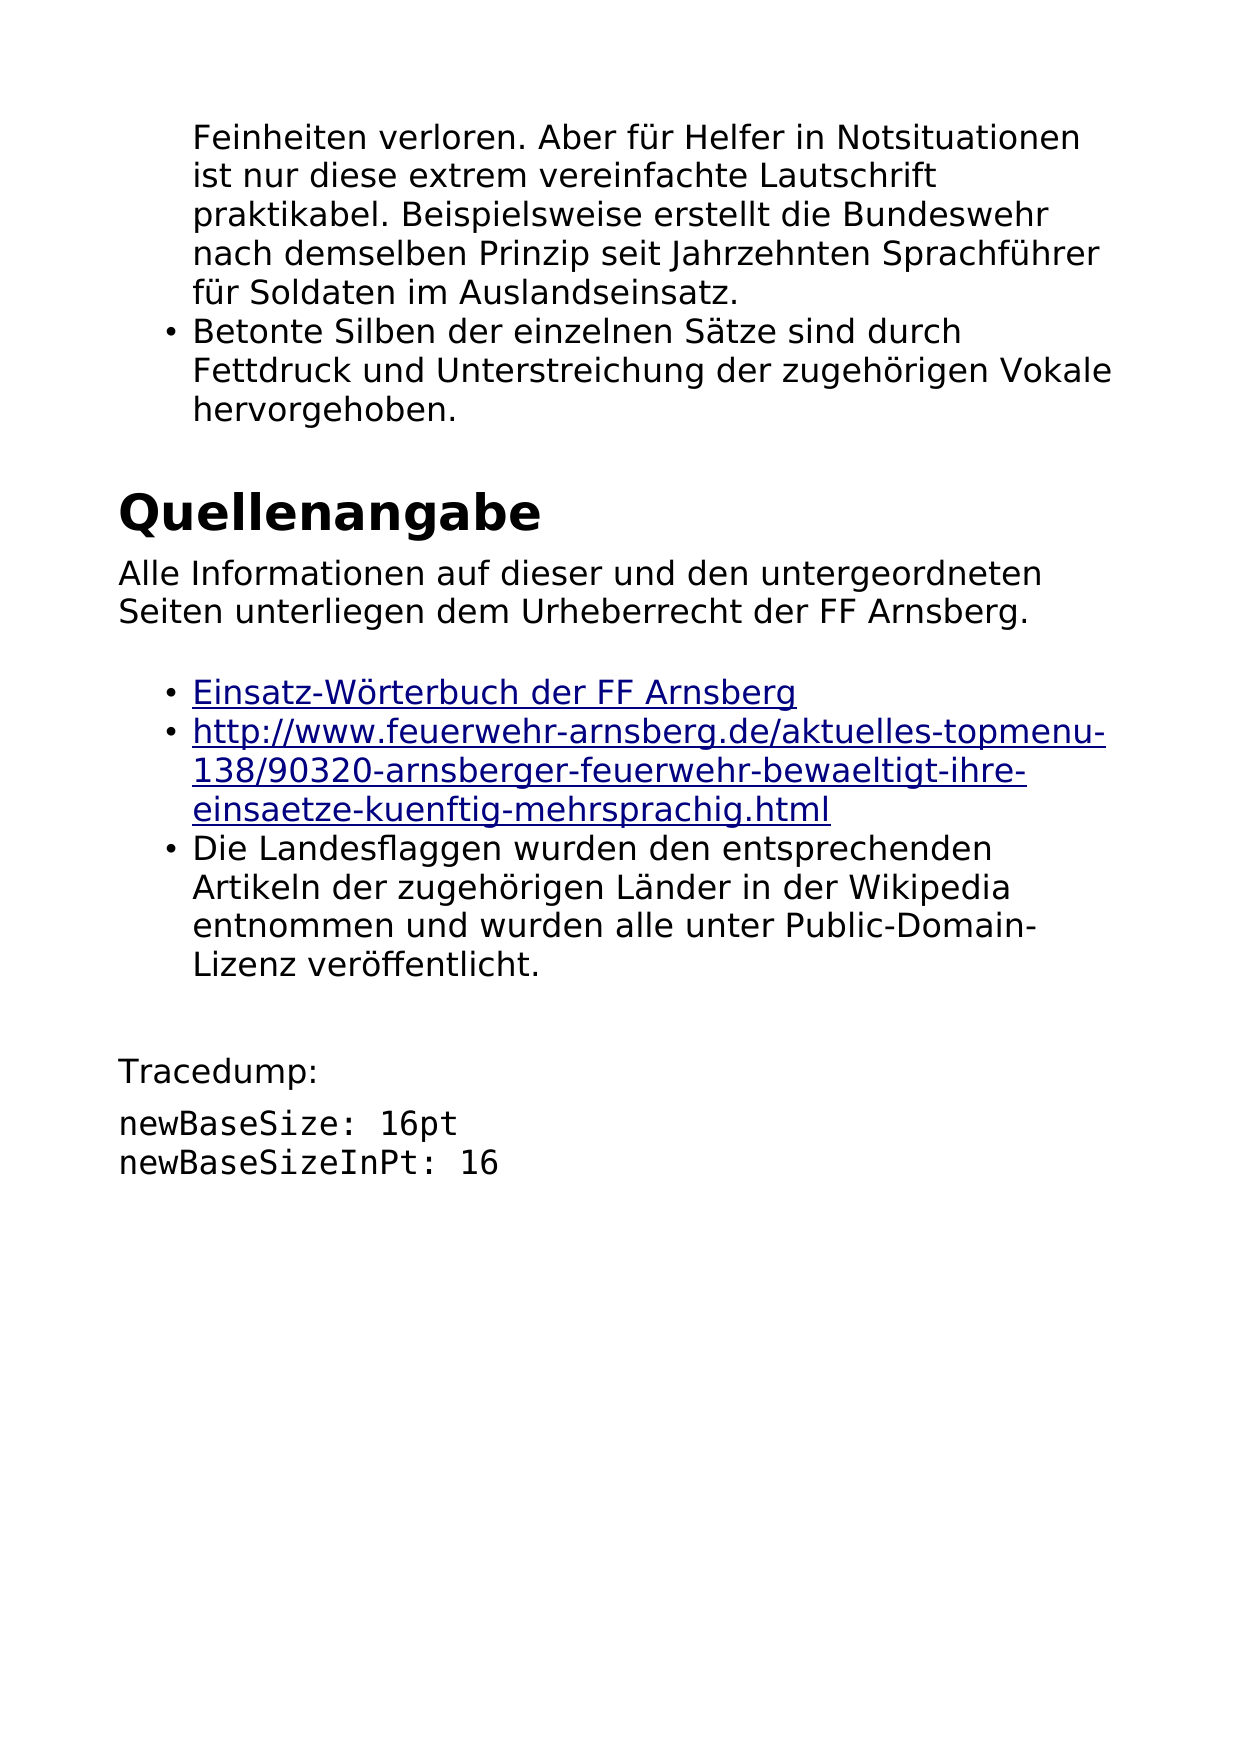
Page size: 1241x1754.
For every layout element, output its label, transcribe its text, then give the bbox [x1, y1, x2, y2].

text Tracedump: [118, 1014, 1122, 1092]
list Einsatz-Wörterbuch der FF Arnsberg [177, 674, 1122, 713]
list http://www.feuerwehr-arnsberg.de/aktuelles-topmenu-138/90320-arnsberger-feuerwehr-bewaeltigt-ihre-einsaetze-kuenftig-mehrsprachig.html [177, 713, 1122, 829]
list Die Landesflaggen wurden den entsprechenden Artikeln der zugehörigen Länder in der Wikipedia entnommen und wurden alle unter Public-Domain-Lizenz veröffentlicht. [177, 829, 1122, 985]
list Betonte Silben der einzelnen Sätze sind durch Fettdruck und Unterstreichung der zugehörigen Vokale hervorgehoben. [177, 312, 1122, 429]
subtitle Quellenangabe [118, 483, 1122, 542]
text Alle Informationen auf dieser und den untergeordneten Seiten unterliegen dem Urheberrecht der FF Arnsberg. [118, 554, 1122, 632]
list Feinheiten verloren. Aber für Helfer in Notsituationen ist nur diese extrem vereinfachte Lautschrift praktikabel. Beispielsweise erstellt die Bundeswehr nach demselben Prinzip seit Jahrzehnten Sprachführer für Soldaten im Auslandseinsatz. [177, 118, 1122, 312]
text newBaseSize: 16pt newBaseSizeInPt: 16 [118, 1104, 1122, 1182]
